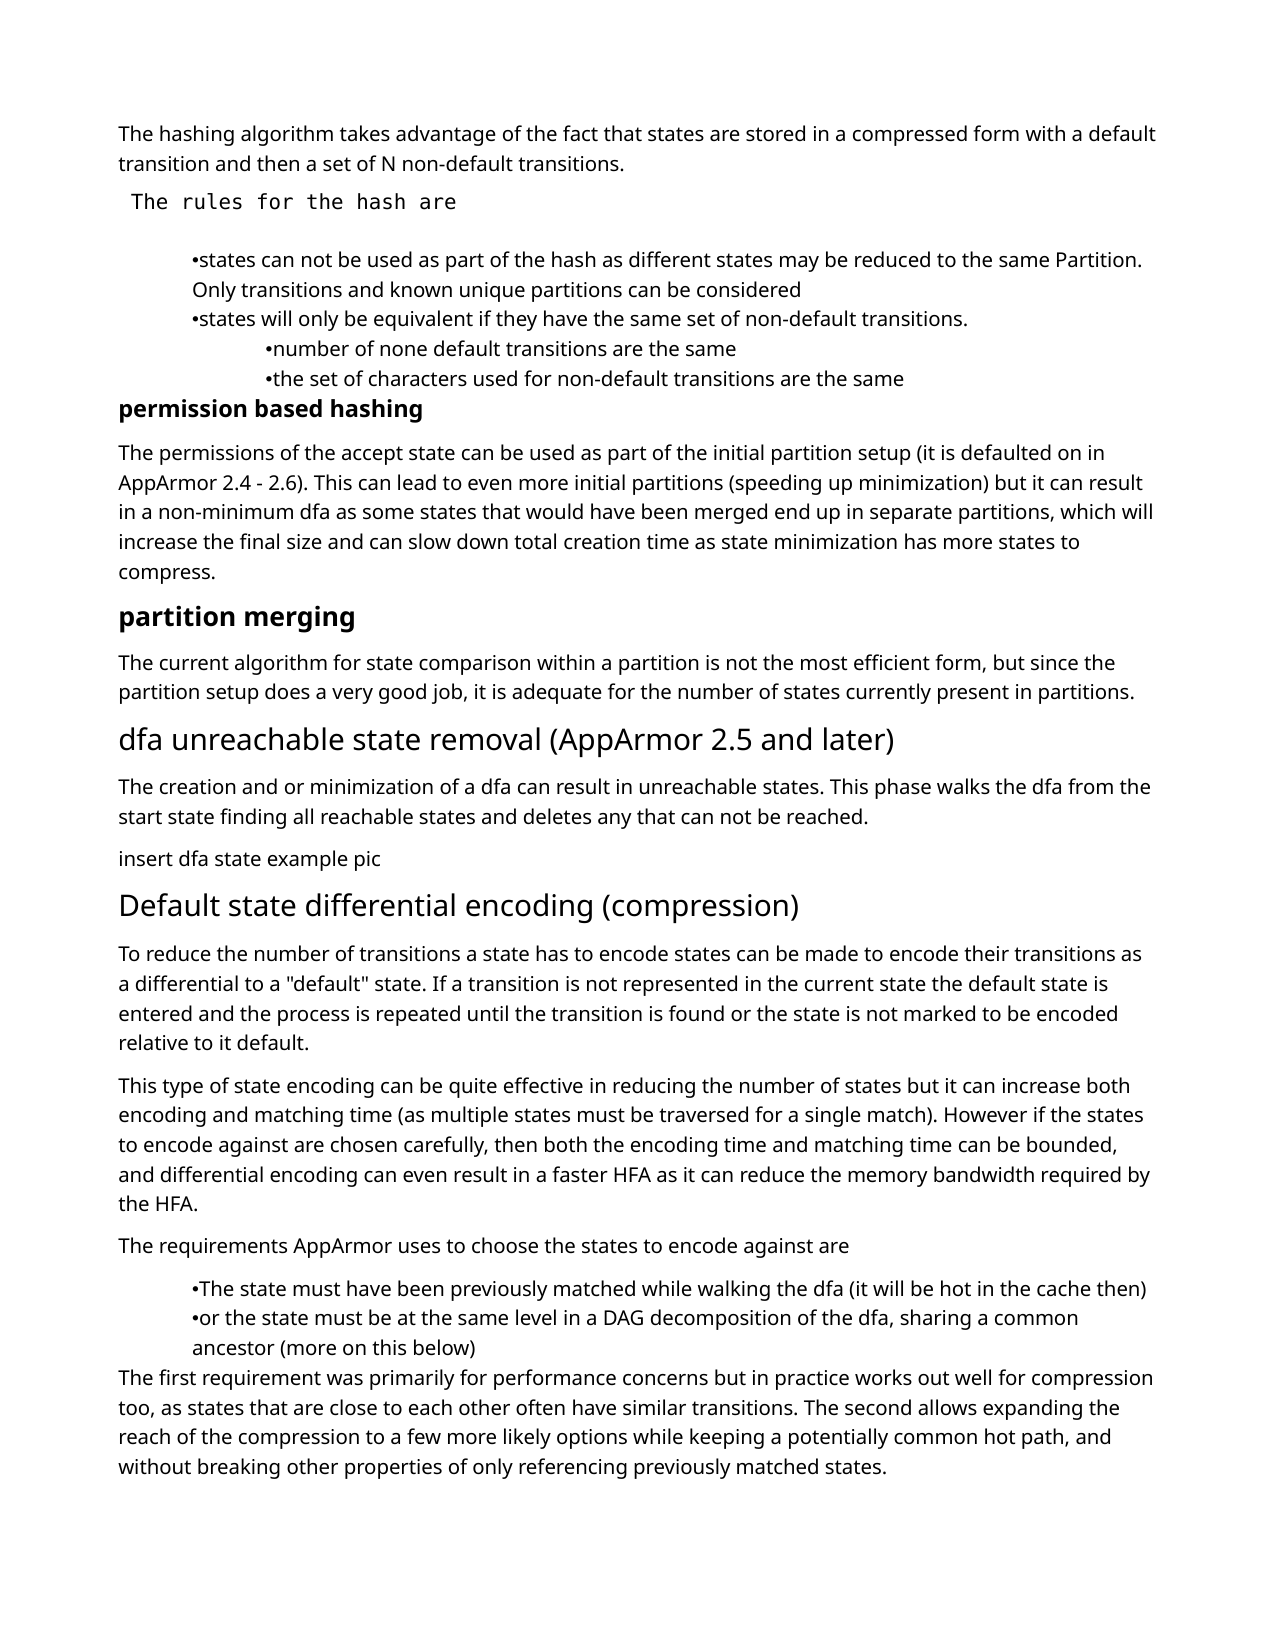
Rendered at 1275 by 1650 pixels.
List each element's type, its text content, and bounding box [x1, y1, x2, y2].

list states will only be equivalent if they have the same set of non-default transitions. [118, 303, 1157, 333]
text To reduce the number of transitions a state has to encode states can be made to encode their transitions as a differential to a "default" state. If a transition is not represented in the current state the default state is entered and the process is repeated until the transition is found or the state is not marked to be encoded relative to it default. [118, 938, 1157, 1057]
text The requirements AppArmor uses to choose the states to encode against are [118, 1230, 1157, 1260]
subtitle permission based hashing [118, 392, 1157, 424]
list or the state must be at the same level in a DAG decomposition of the dfa, sharing a common ancestor (more on this below) [118, 1302, 1157, 1361]
subtitle Default state differential encoding (compression) [118, 885, 1157, 926]
text This type of state encoding can be quite effective in reducing the number of states but it can increase both encoding and matching time (as multiple states must be traversed for a single match). However if the states to encode against are chosen carefully, then both the encoding time and matching time can be bounded, and differential encoding can even result in a faster HFA as it can reduce the memory bandwidth required by the HFA. [118, 1069, 1157, 1218]
text The rules for the hash are [118, 190, 1157, 214]
text The permissions of the accept state can be used as part of the initial partition setup (it is defaulted on in AppArmor 2.4 - 2.6). This can lead to even more initial partitions (speeding up minimization) but it can result in a non-minimum dfa as some states that would have been merged end up in separate partitions, which will increase the final size and can slow down total creation time as state minimization has more states to compress. [118, 437, 1157, 585]
text The hashing algorithm takes advantage of the fact that states are stored in a compressed form with a default transition and then a set of N non-default transitions. [118, 118, 1157, 177]
list The state must have been previously matched while walking the dfa (it will be hot in the cache then) [118, 1272, 1157, 1302]
list the set of characters used for non-default transitions are the same [118, 362, 1157, 392]
list number of none default transitions are the same [118, 333, 1157, 362]
list states can not be used as part of the hash as different states may be reduced to the same Partition. Only transitions and known unique partitions can be considered [118, 244, 1157, 303]
text The creation and or minimization of a dfa can result in unreachable states. This phase walks the dfa from the start state finding all reachable states and deletes any that can not be reached. [118, 771, 1157, 830]
text insert dfa state example pic [118, 843, 1157, 873]
subtitle partition merging [118, 598, 1157, 634]
subtitle dfa unreachable state removal (AppArmor 2.5 and later) [118, 718, 1157, 758]
text The current algorithm for state comparison within a partition is not the most efficient form, but since the partition setup does a very good job, it is adequate for the number of states currently present in partitions. [118, 646, 1157, 706]
text The first requirement was primarily for performance concerns but in practice works out well for compression too, as states that are close to each other often have similar transitions. The second allows expanding the reach of the compression to a few more likely options while keeping a potentially common hot path, and without breaking other properties of only referencing previously matched states. [118, 1361, 1157, 1480]
